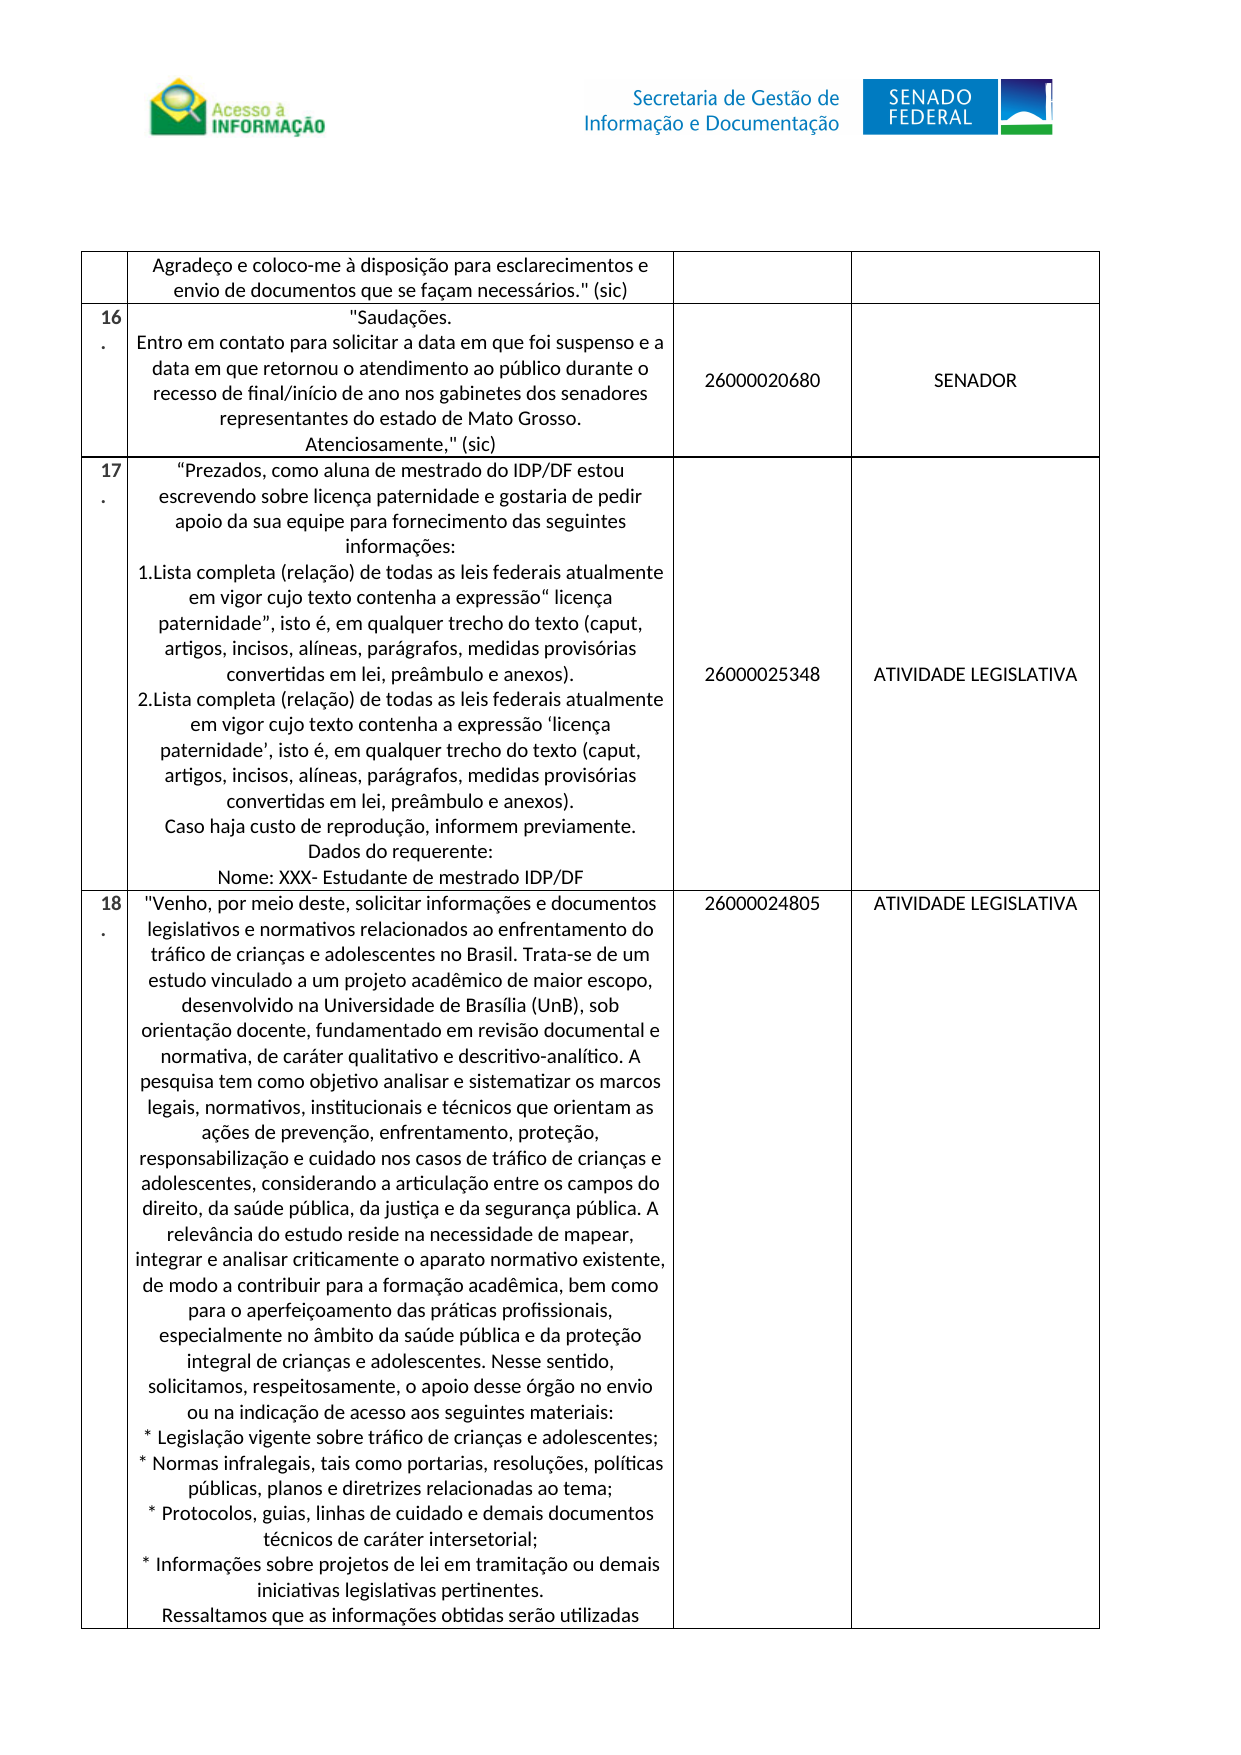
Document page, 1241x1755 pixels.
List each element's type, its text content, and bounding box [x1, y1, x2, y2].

table_cell [82, 252, 127, 303]
table_cell [852, 252, 1099, 303]
table_cell Agradeço e coloco-me à disposição para esclarecimentos e envio de documentos que se façam necessários." (sic) [128, 252, 673, 303]
table_cell ATIVIDADE LEGISLATIVA [852, 891, 1099, 1628]
table_cell "Saudações. Entro em contato para solicitar a data em que foi suspenso e a data em que retornou o atendimento ao público durante o recesso de final/início de ano nos gabinetes dos senadores representantes do estado de Mato Grosso. Atenciosamente," (sic) [128, 304, 673, 456]
table_cell SENADOR [852, 304, 1099, 456]
table_cell ATIVIDADE LEGISLATIVA [852, 458, 1099, 889]
table_cell 26000020680 [674, 304, 851, 456]
table_cell [82, 304, 127, 456]
table_cell [82, 891, 127, 1628]
table_cell [674, 252, 851, 303]
table_cell “Prezados, como aluna de mestrado do IDP/DF estou escrevendo sobre licença paternidade e gostaria de pedir apoio da sua equipe para fornecimento das seguintes informações: 1.Lista completa (relação) de todas as leis federais atualmente em vigor cujo texto contenha a expressão“ licença paternidade”, isto é, em qualquer trecho do texto (caput, artigos, incisos, alíneas, parágrafos, medidas provisórias convertidas em lei, preâmbulo e anexos). 2.Lista completa (relação) de todas as leis federais atualmente em vigor cujo texto contenha a expressão ‘licença paternidade’, isto é, em qualquer trecho do texto (caput, artigos, incisos, alíneas, parágrafos, medidas provisórias convertidas em lei, preâmbulo e anexos). Caso haja custo de reprodução, informem previamente. Dados do requerente: Nome: XXX- Estudante de mestrado IDP/DF [128, 458, 673, 889]
table_cell 26000024805 [674, 891, 851, 1628]
table_cell 26000025348 [674, 458, 851, 889]
table_cell "Venho, por meio deste, solicitar informações e documentos legislativos e normativos relacionados ao enfrentamento do tráfico de crianças e adolescentes no Brasil. Trata-se de um estudo vinculado a um projeto acadêmico de maior escopo, desenvolvido na Universidade de Brasília (UnB), sob orientação docente, fundamentado em revisão documental e normativa, de caráter qualitativo e descritivo-analítico. A pesquisa tem como objetivo analisar e sistematizar os marcos legais, normativos, institucionais e técnicos que orientam as ações de prevenção, enfrentamento, proteção, responsabilização e cuidado nos casos de tráfico de crianças e adolescentes, considerando a articulação entre os campos do direito, da saúde pública, da justiça e da segurança pública. A relevância do estudo reside na necessidade de mapear, integrar e analisar criticamente o aparato normativo existente, de modo a contribuir para a formação acadêmica, bem como para o aperfeiçoamento das práticas profissionais, especialmente no âmbito da saúde pública e da proteção integral de crianças e adolescentes. Nesse sentido, solicitamos, respeitosamente, o apoio desse órgão no envio ou na indicação de acesso aos seguintes materiais: * Legislação vigente sobre tráfico de crianças e adolescentes; * Normas infralegais, tais como portarias, resoluções, políticas públicas, planos e diretrizes relacionadas ao tema; * Protocolos, guias, linhas de cuidado e demais documentos técnicos de caráter intersetorial; * Informações sobre projetos de lei em tramitação ou demais iniciativas legislativas pertinentes. Ressaltamos que as informações obtidas serão utilizadas [128, 891, 673, 1628]
table_cell [82, 458, 127, 889]
